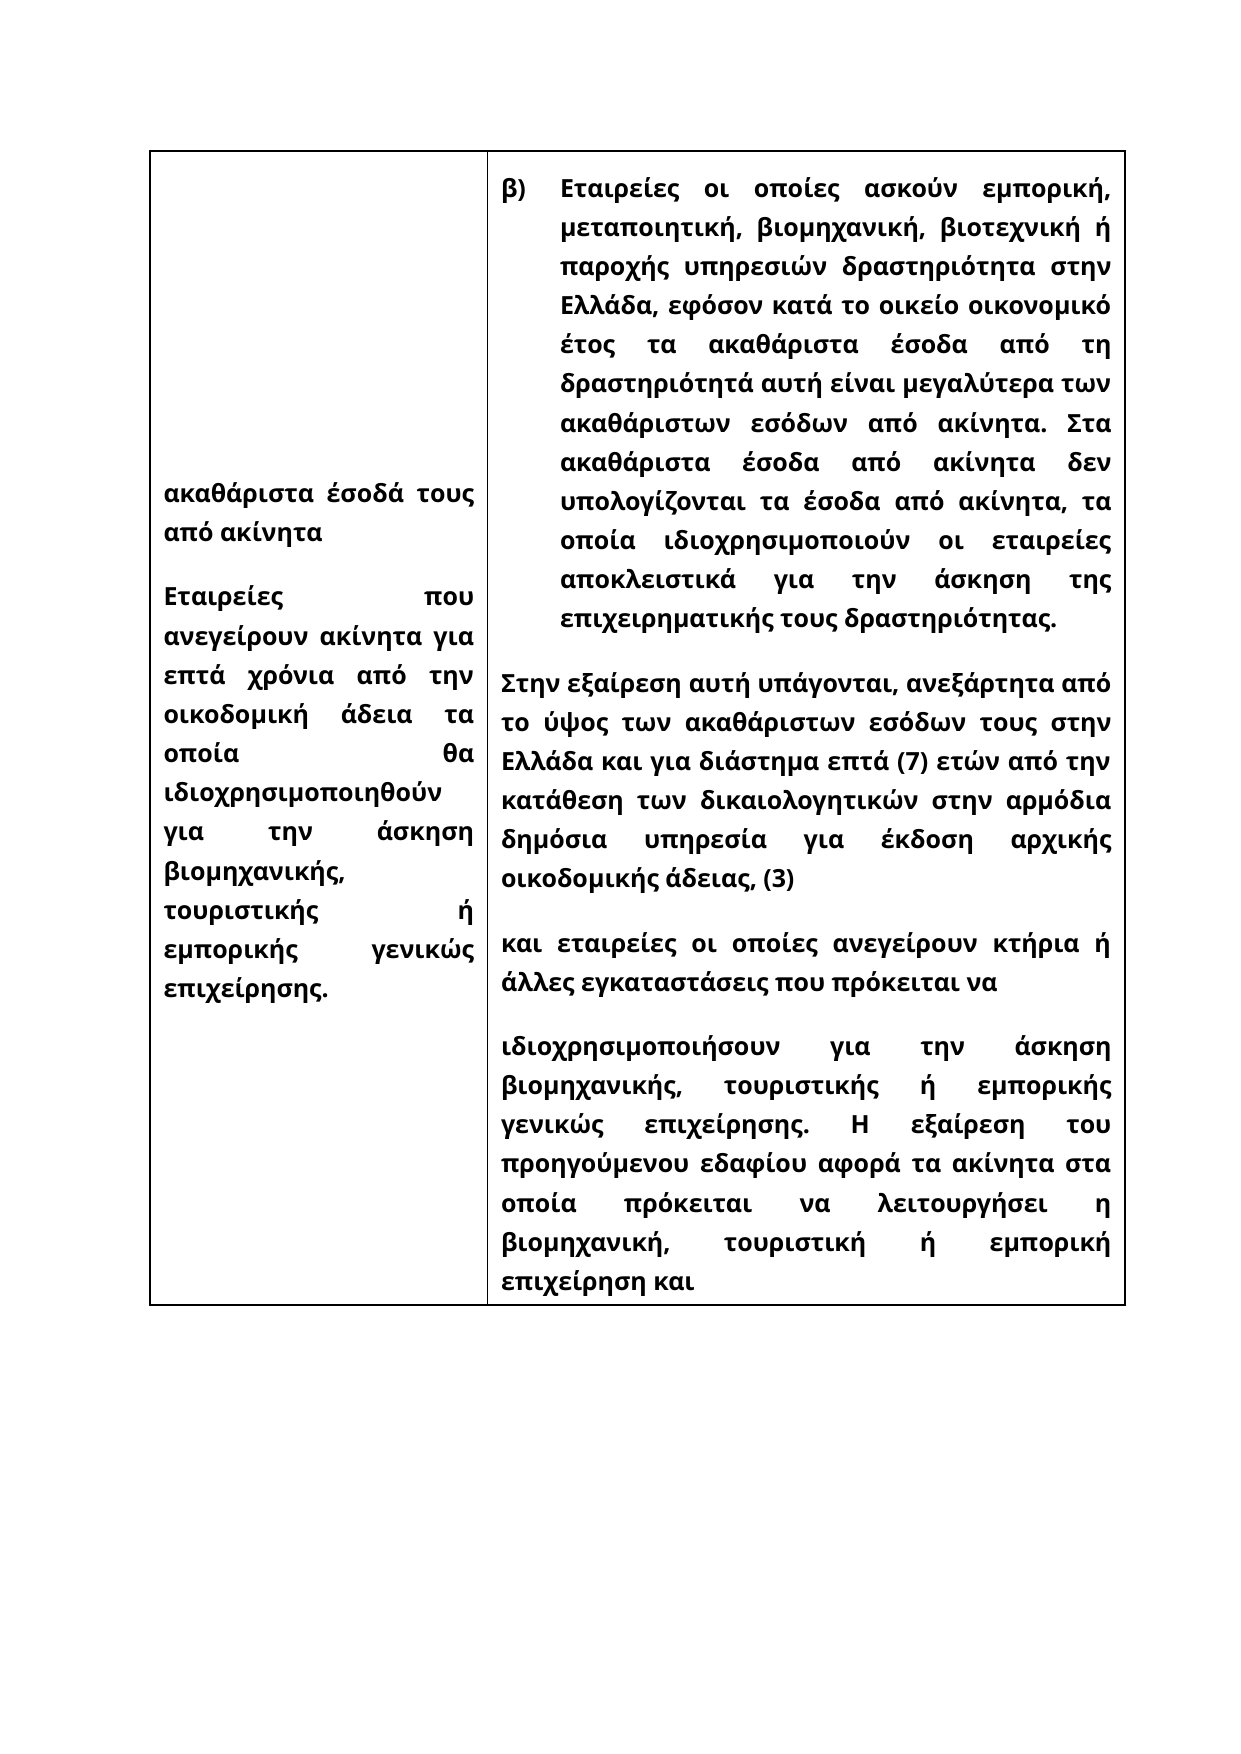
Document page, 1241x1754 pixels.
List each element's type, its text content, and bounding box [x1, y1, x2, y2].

table_header ακαθάριστα έσοδά τους από ακίνητα Εταιρείες που ανεγείρουν ακίνητα για επτά χρόνια από την οικοδομική άδεια τα οποία θα ιδιοχρησιμοποιηθούν για την άσκηση βιομηχανικής, τουριστικής ή εμπορικής γενικώς επιχείρησης. [151, 152, 487, 1304]
table_header β) Εταιρείες οι οποίες ασκούν εμπορική, μεταποιητική, βιομηχανική, βιοτεχνική ή παροχής υπηρεσιών δραστηριότητα στην Ελλάδα, εφόσον κατά το οικείο οικονομικό έτος τα ακαθάριστα έσοδα από τη δραστηριότητά αυτή είναι μεγαλύτερα των ακαθάριστων εσόδων από ακίνητα. Στα ακαθάριστα έσοδα από ακίνητα δεν υπολογίζονται τα έσοδα από ακίνητα, τα οποία ιδιοχρησιμοποιούν οι εταιρείες αποκλειστικά για την άσκηση της επιχειρηματικής τους δραστηριότητας. Στην εξαίρεση αυτή υπάγονται, ανεξάρτητα από το ύψος των ακαθάριστων εσόδων τους στην Ελλάδα και για διάστημα επτά (7) ετών από την κατάθεση των δικαιολογητικών στην αρμόδια δημόσια υπηρεσία για έκδοση αρχικής οικοδομικής άδειας, (3) και εταιρείες οι οποίες ανεγείρουν κτήρια ή άλλες εγκαταστάσεις που πρόκειται να ιδιοχρησιμοποιήσουν για την άσκηση βιομηχανικής, τουριστικής ή εμπορικής γενικώς επιχείρησης. Η εξαίρεση του προηγούμενου εδαφίου αφορά τα ακίνητα στα οποία πρόκειται να λειτουργήσει η βιομηχανική, τουριστική ή εμπορική επιχείρηση και [488, 152, 1124, 1304]
